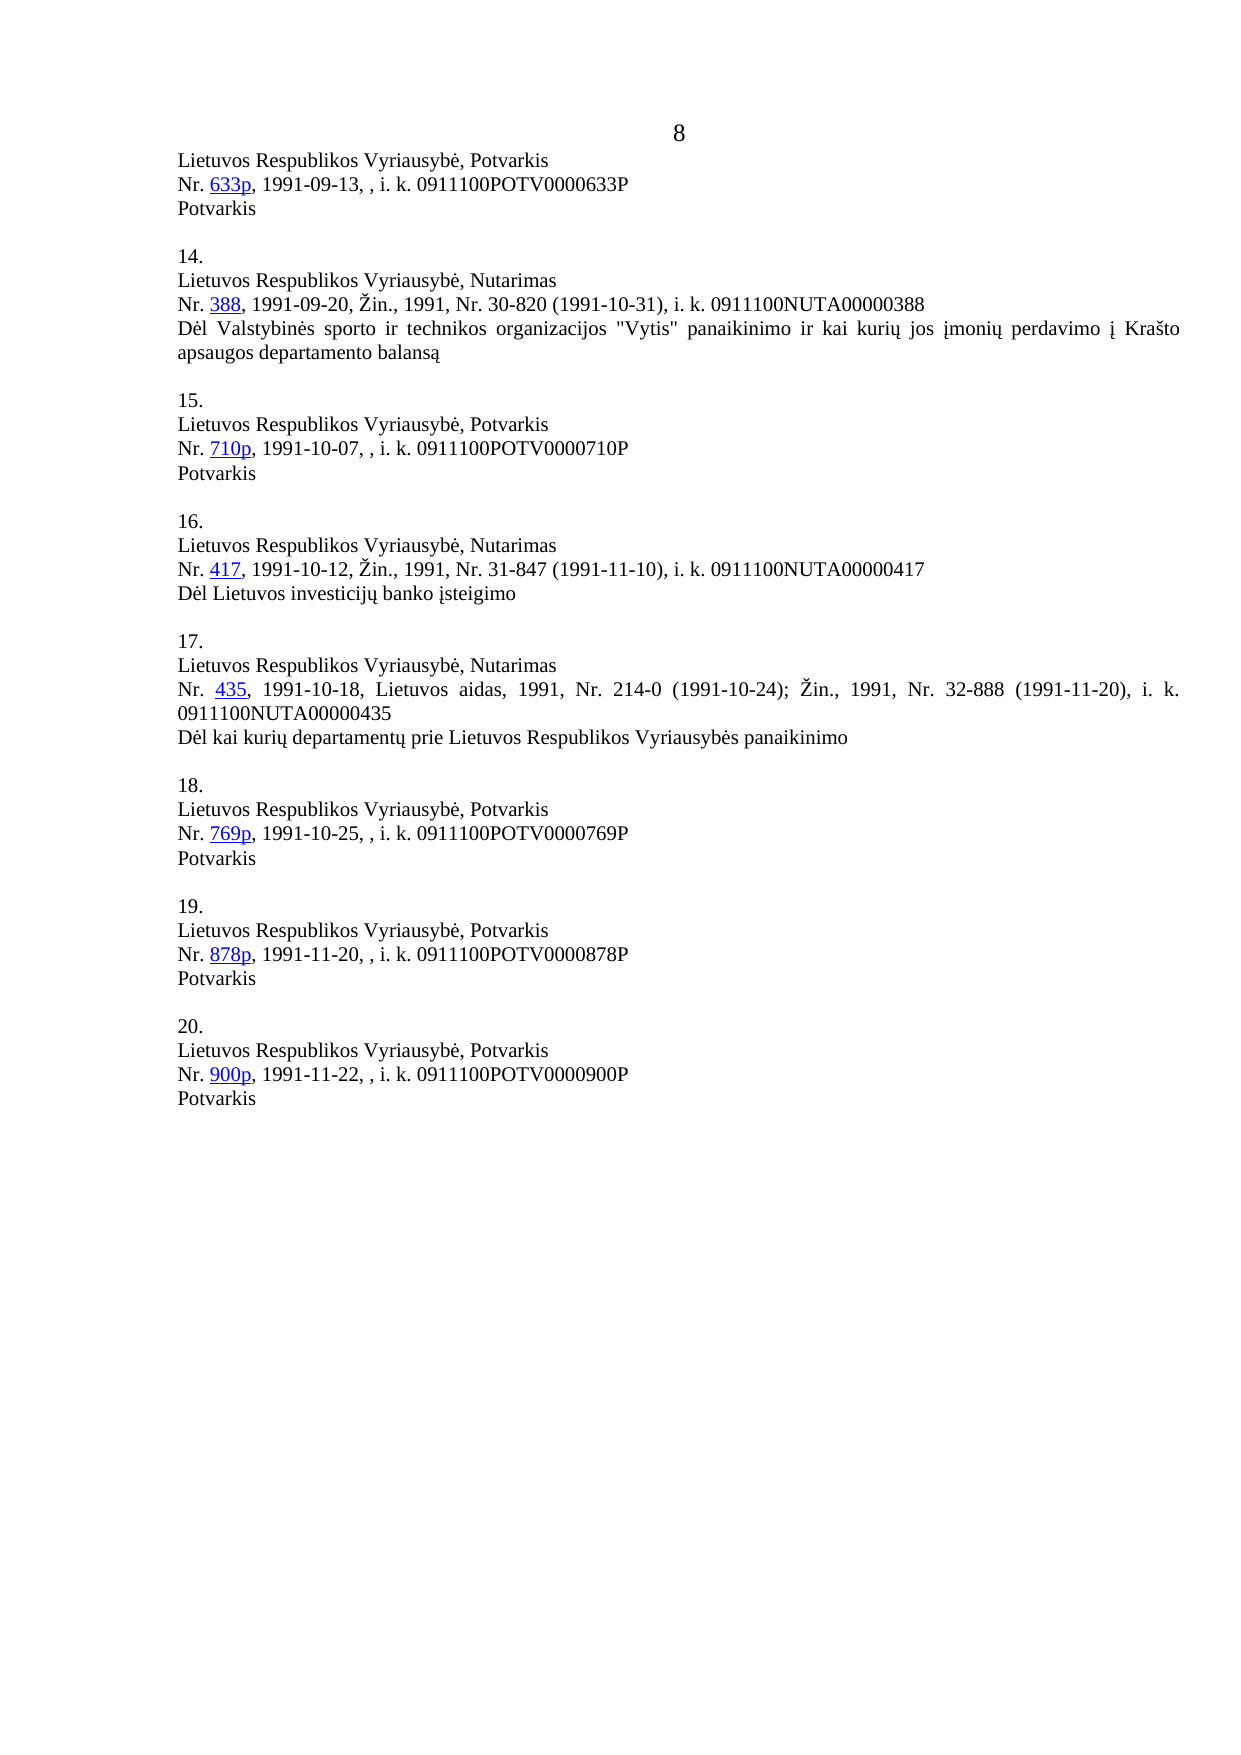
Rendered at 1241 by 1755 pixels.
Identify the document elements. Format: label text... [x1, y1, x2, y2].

text 15. [177, 388, 1181, 412]
text Lietuvos Respublikos Vyriausybė, Potvarkis [177, 1038, 1181, 1062]
text 16. [177, 508, 1181, 533]
text Dėl kai kurių departamentų prie Lietuvos Respublikos Vyriausybės panaikinimo [177, 725, 1181, 749]
text Lietuvos Respublikos Vyriausybė, Potvarkis [177, 918, 1181, 942]
text Lietuvos Respublikos Vyriausybė, Nutarimas [177, 533, 1181, 557]
text Potvarkis [177, 196, 1181, 220]
text Lietuvos Respublikos Vyriausybė, Potvarkis [177, 412, 1181, 436]
text Nr. 633p, 1991-09-13, , i. k. 0911100POTV0000633P [177, 172, 1181, 196]
text Nr. 878p, 1991-11-20, , i. k. 0911100POTV0000878P [177, 942, 1181, 966]
text 14. [177, 244, 1181, 268]
text Dėl Lietuvos investicijų banko įsteigimo [177, 581, 1181, 605]
text 20. [177, 1014, 1181, 1038]
text Nr. 417, 1991-10-12, Žin., 1991, Nr. 31-847 (1991-11-10), i. k. 0911100NUTA00000417 [177, 557, 1181, 581]
text Lietuvos Respublikos Vyriausybė, Potvarkis [177, 148, 1181, 172]
text Nr. 900p, 1991-11-22, , i. k. 0911100POTV0000900P [177, 1062, 1181, 1086]
text Nr. 769p, 1991-10-25, , i. k. 0911100POTV0000769P [177, 821, 1181, 845]
text Potvarkis [177, 460, 1181, 484]
text Potvarkis [177, 966, 1181, 990]
text Nr. 710p, 1991-10-07, , i. k. 0911100POTV0000710P [177, 436, 1181, 460]
text Lietuvos Respublikos Vyriausybė, Potvarkis [177, 797, 1181, 821]
text 17. [177, 629, 1181, 653]
text Potvarkis [177, 1086, 1181, 1110]
text Dėl Valstybinės sporto ir technikos organizacijos "Vytis" panaikinimo ir kai kurių jos įmonių perdavimo į Krašto apsaugos departamento balansą [177, 316, 1181, 364]
text 18. [177, 773, 1181, 797]
text Nr. 435, 1991-10-18, Lietuvos aidas, 1991, Nr. 214-0 (1991-10-24); Žin., 1991, Nr. 32-888 (1991-11-20), i. k. 0911100NUTA00000435 [177, 677, 1181, 725]
text Lietuvos Respublikos Vyriausybė, Nutarimas [177, 268, 1181, 292]
text Potvarkis [177, 845, 1181, 869]
text 19. [177, 893, 1181, 918]
text Nr. 388, 1991-09-20, Žin., 1991, Nr. 30-820 (1991-10-31), i. k. 0911100NUTA00000388 [177, 292, 1181, 316]
text Lietuvos Respublikos Vyriausybė, Nutarimas [177, 653, 1181, 677]
